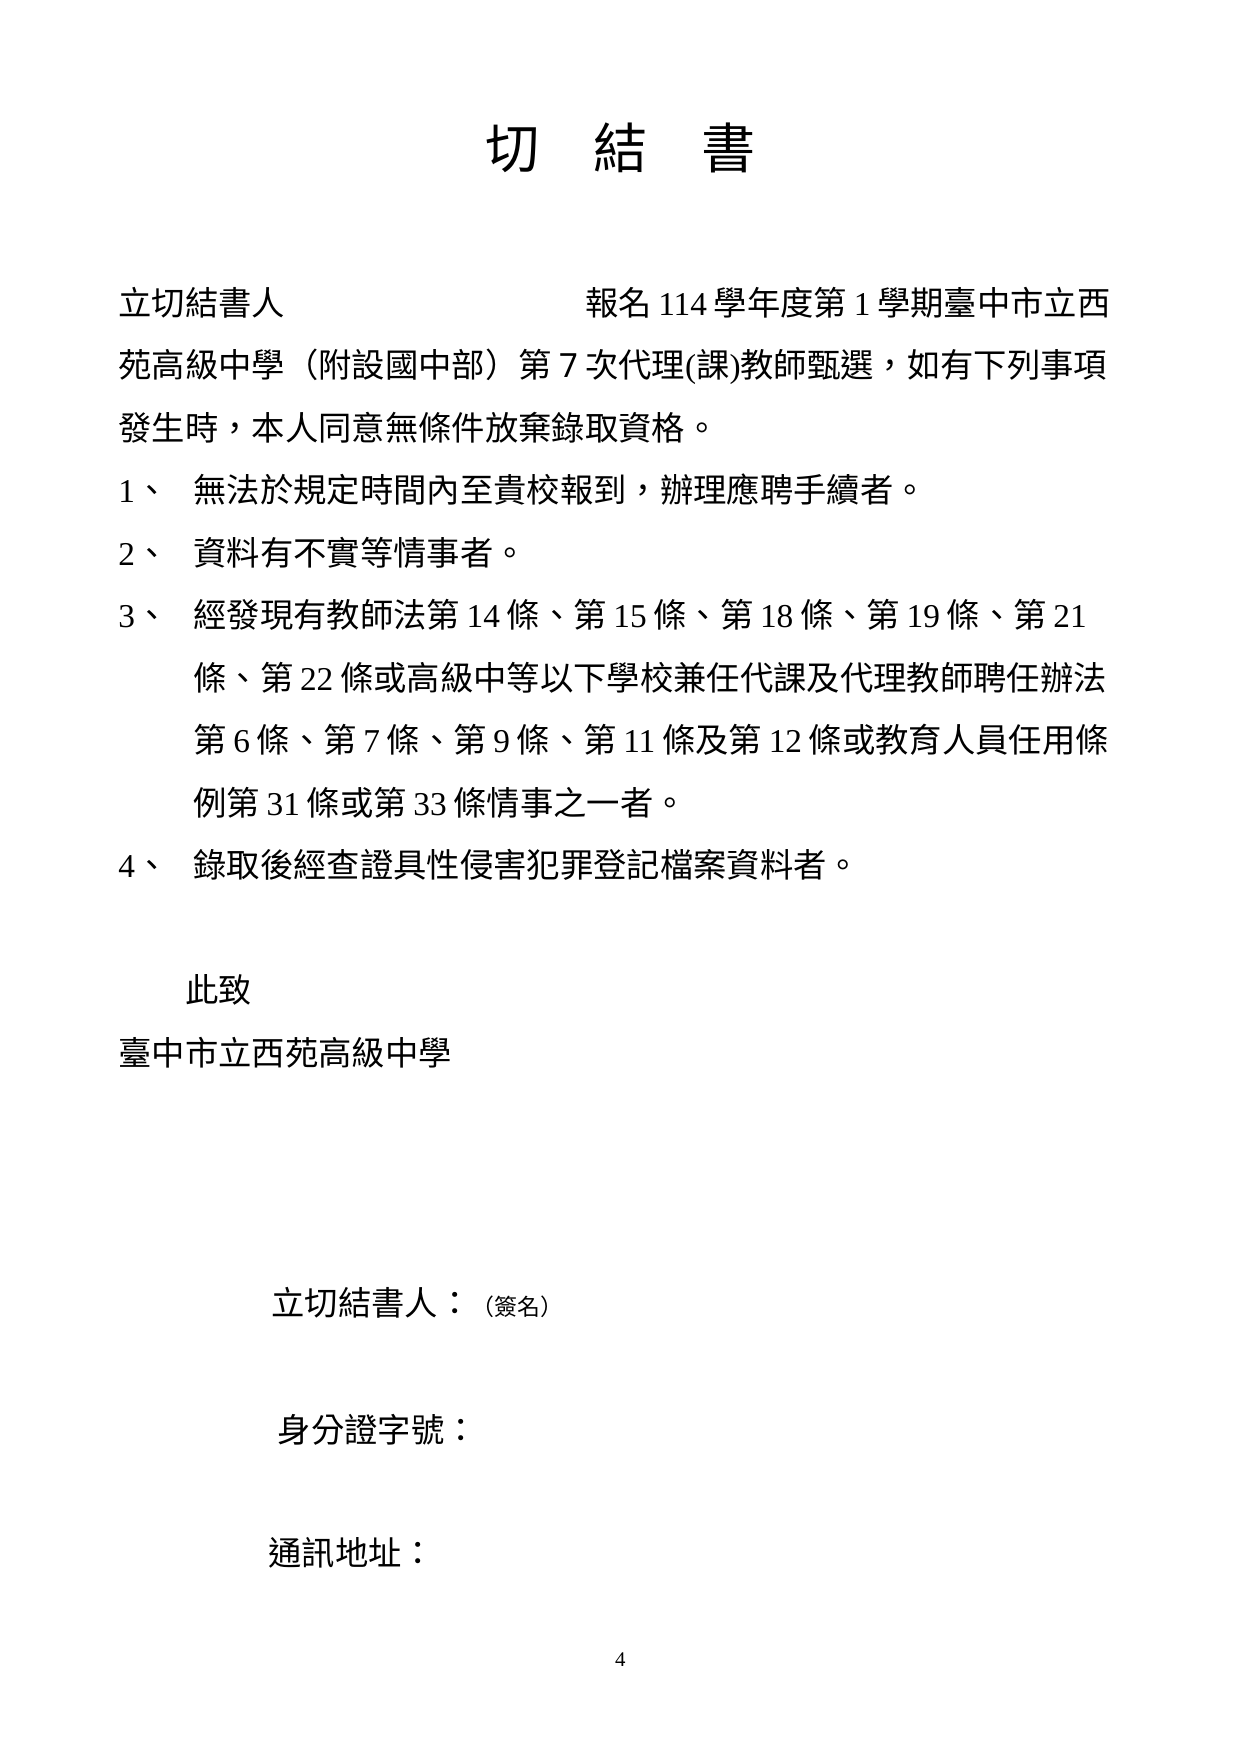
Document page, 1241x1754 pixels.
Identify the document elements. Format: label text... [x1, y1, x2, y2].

text 此致 [118, 947, 1122, 1009]
text 立切結書人 報名114學年度第1學期臺中市立西苑高級中學（附設國中部）第7次代理(課)教師甄選，如有下列事項發生時，本人同意無條件放棄錄取資格。 [118, 259, 1122, 447]
list 經發現有教師法第14條、第15條、第18條、第19條、第21條、第22條或高級中等以下學校兼任代課及代理教師聘任辦法第6條、第7條、第9條、第11條及第12條或教育人員任用條例第31條或第33條情事之一者。 [118, 572, 1122, 822]
text 切 結 書 [118, 72, 1122, 197]
text 立切結書人：（簽名） [118, 1259, 1122, 1322]
list 無法於規定時間內至貴校報到，辦理應聘手續者。 [118, 447, 1122, 509]
text 通訊地址： [118, 1509, 1122, 1572]
text 身分證字號： [118, 1384, 1122, 1447]
list 錄取後經查證具性侵害犯罪登記檔案資料者。 [118, 822, 1122, 884]
list 資料有不實等情事者。 [118, 509, 1122, 572]
text 臺中市立西苑高級中學 [118, 1009, 1122, 1072]
